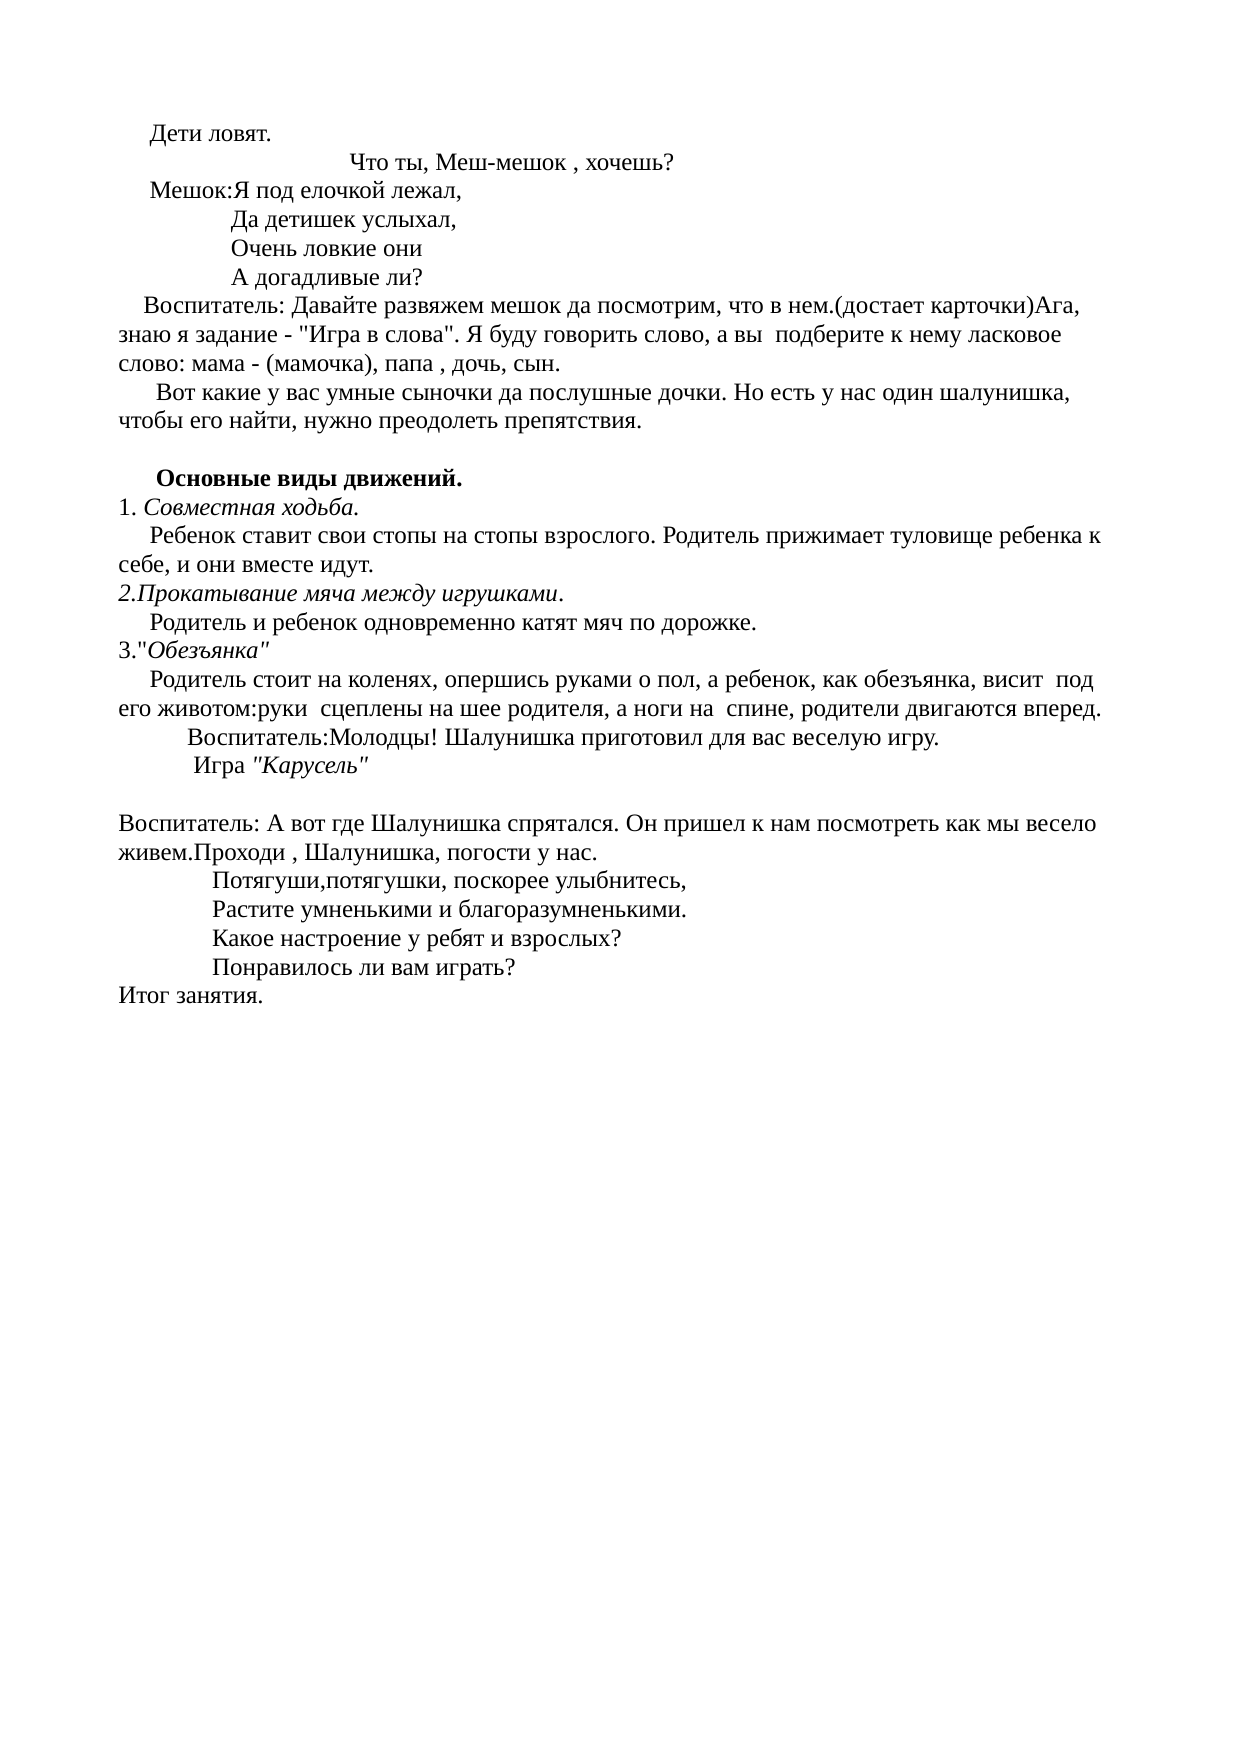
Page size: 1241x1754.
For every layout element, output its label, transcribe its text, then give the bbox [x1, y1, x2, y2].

text Очень ловкие они [118, 233, 1122, 262]
text 2.Прокатывание мяча между игрушками. [118, 578, 1122, 607]
text Воспитатель:Молодцы! Шалунишка приготовил для вас веселую игру. [118, 722, 1122, 751]
text Ребенок ставит свои стопы на стопы взрослого. Родитель прижимает туловище ребенка к себе, и они вместе идут. [118, 521, 1122, 578]
text Итог занятия. [118, 981, 1122, 1009]
text Воспитатель: А вот где Шалунишка спрятался. Он пришел к нам посмотреть как мы весело живем.Проходи , Шалунишка, погости у нас. [118, 808, 1122, 866]
text Растите умненькими и благоразумненькими. [118, 894, 1122, 923]
text Воспитатель: Давайте развяжем мешок да посмотрим, что в нем.(достает карточки)Ага, знаю я задание - "Игра в слова". Я буду говорить слово, а вы подберите к нему ласковое слово: мама - (мамочка), папа , дочь, сын. [118, 291, 1122, 377]
text Потягуши,потягушки, поскорее улыбнитесь, [118, 866, 1122, 894]
text Дети ловят. [118, 118, 1122, 147]
text 3."Обезъянка" [118, 636, 1122, 664]
text Основные виды движений. [118, 463, 1122, 492]
text Игра "Карусель" [118, 751, 1122, 779]
text Понравилось ли вам играть? [118, 952, 1122, 981]
text Родитель стоит на коленях, опершись руками о пол, а ребенок, как обезъянка, висит под его животом:руки сцеплены на шее родителя, а ноги на спине, родители двигаются вперед. [118, 664, 1122, 722]
text Мешок:Я под елочкой лежал, [118, 176, 1122, 204]
text Вот какие у вас умные сыночки да послушные дочки. Но есть у нас один шалунишка, чтобы его найти, нужно преодолеть препятствия. [118, 377, 1122, 434]
text Родитель и ребенок одновременно катят мяч по дорожке. [118, 607, 1122, 636]
text А догадливые ли? [118, 262, 1122, 291]
text Да детишек услыхал, [118, 204, 1122, 233]
text Что ты, Меш-мешок , хочешь? [118, 147, 1122, 176]
text Какое настроение у ребят и взрослых? [118, 923, 1122, 952]
text 1. Совместная ходьба. [118, 492, 1122, 521]
